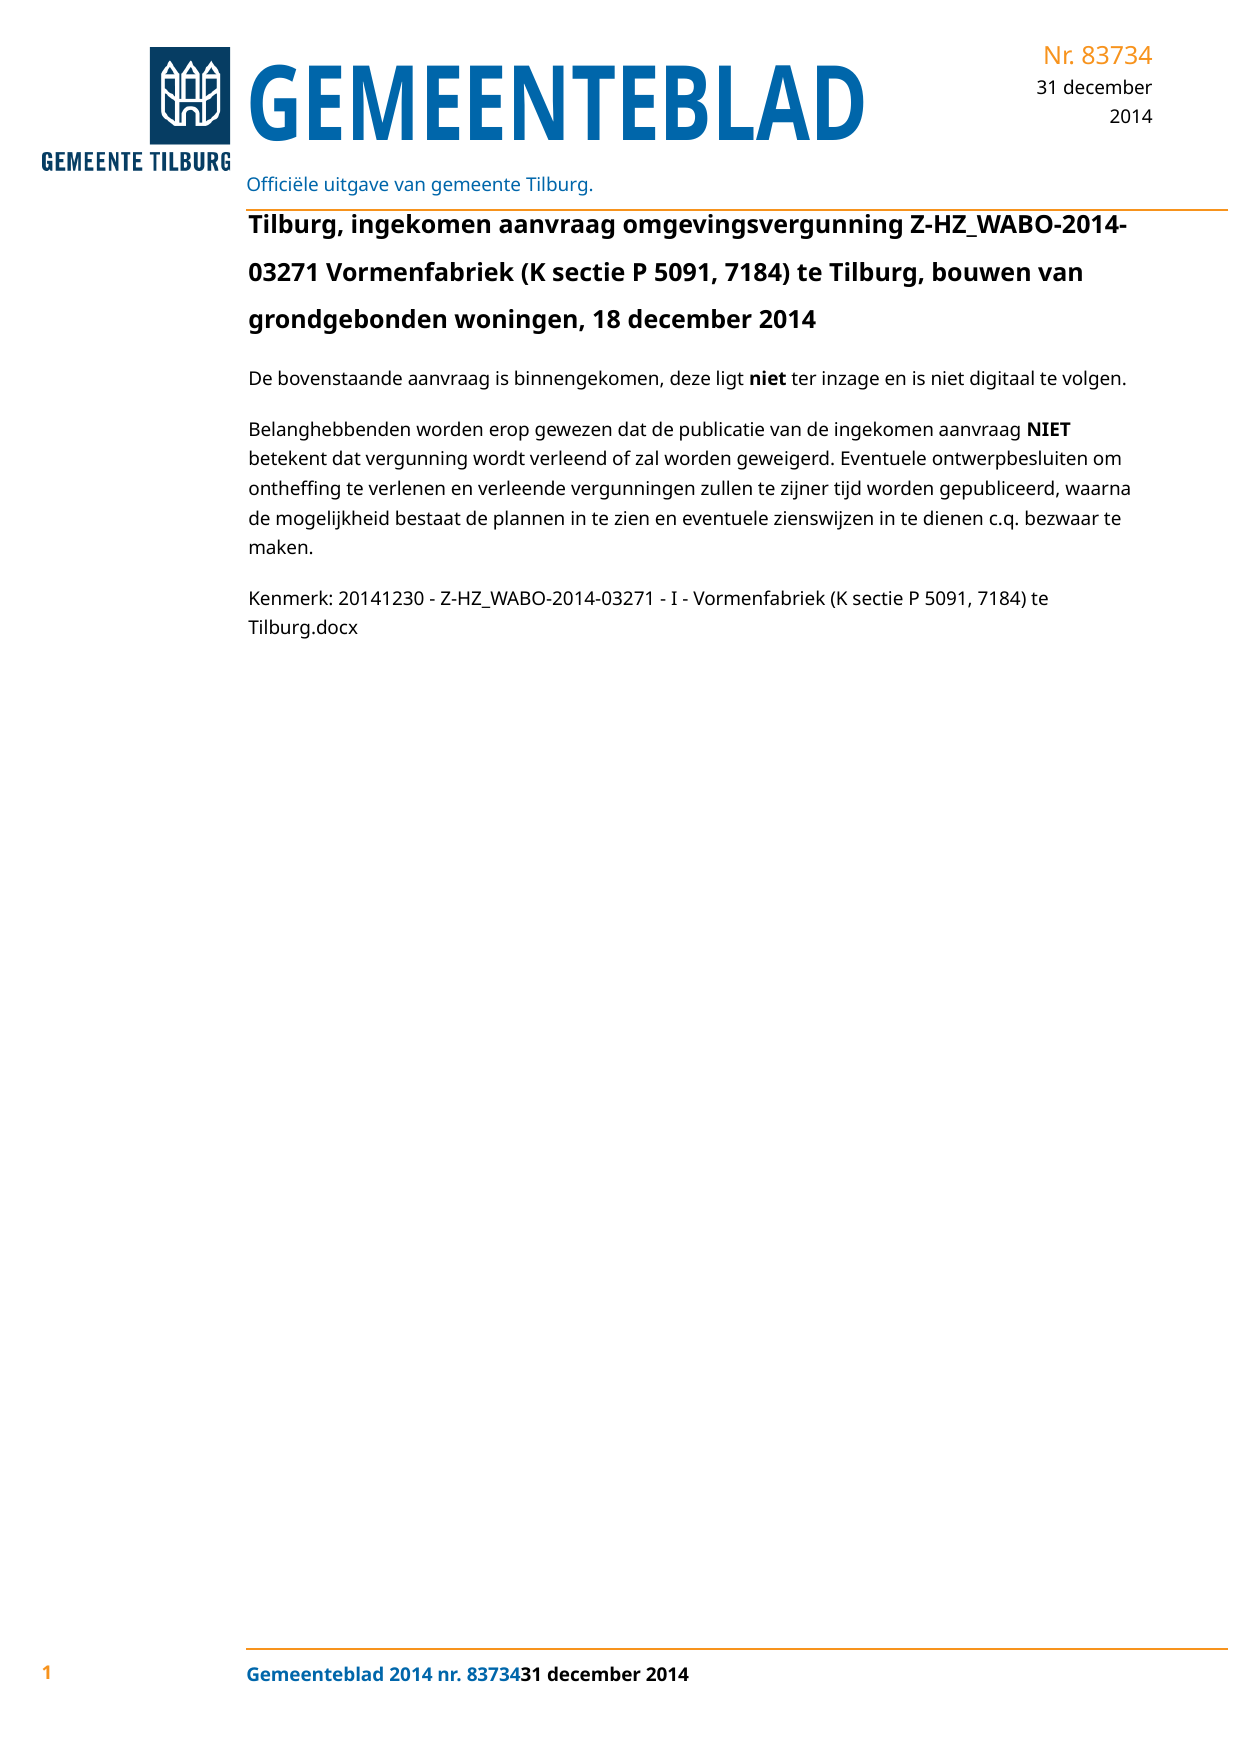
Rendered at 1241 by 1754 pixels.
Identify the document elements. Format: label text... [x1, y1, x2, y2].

text Belanghebbenden worden erop gewezen dat de publicatie van de ingekomen aanvraag NIET betekent dat vergunning wordt verleend of zal worden geweigerd. Eventuele ontwerpbesluiten om ontheffing te verlenen en verleende vergunningen zullen te zijner tijd worden gepubliceerd, waarna de mogelijkheid bestaat de plannen in te zien en eventuele zienswijzen in te dienen c.q. bezwaar te maken. [248, 416, 1152, 560]
text De bovenstaande aanvraag is binnengekomen, deze ligt niet ter inzage en is niet digitaal te volgen. [248, 366, 1152, 391]
picture [41, 47, 231, 172]
text Kenmerk: 20141230 - Z-HZ_WABO-2014-03271 - I - Vormenfabriek (K sectie P 5091, 7184) te Tilburg.docx [248, 585, 1152, 640]
text Tilburg, ingekomen aanvraag omgevingsvergunning Z-HZ_WABO-2014-03271 Vormenfabriek (K sectie P 5091, 7184) te Tilburg, bouwen van grondgebonden woningen, 18 december 2014 [248, 211, 1152, 336]
